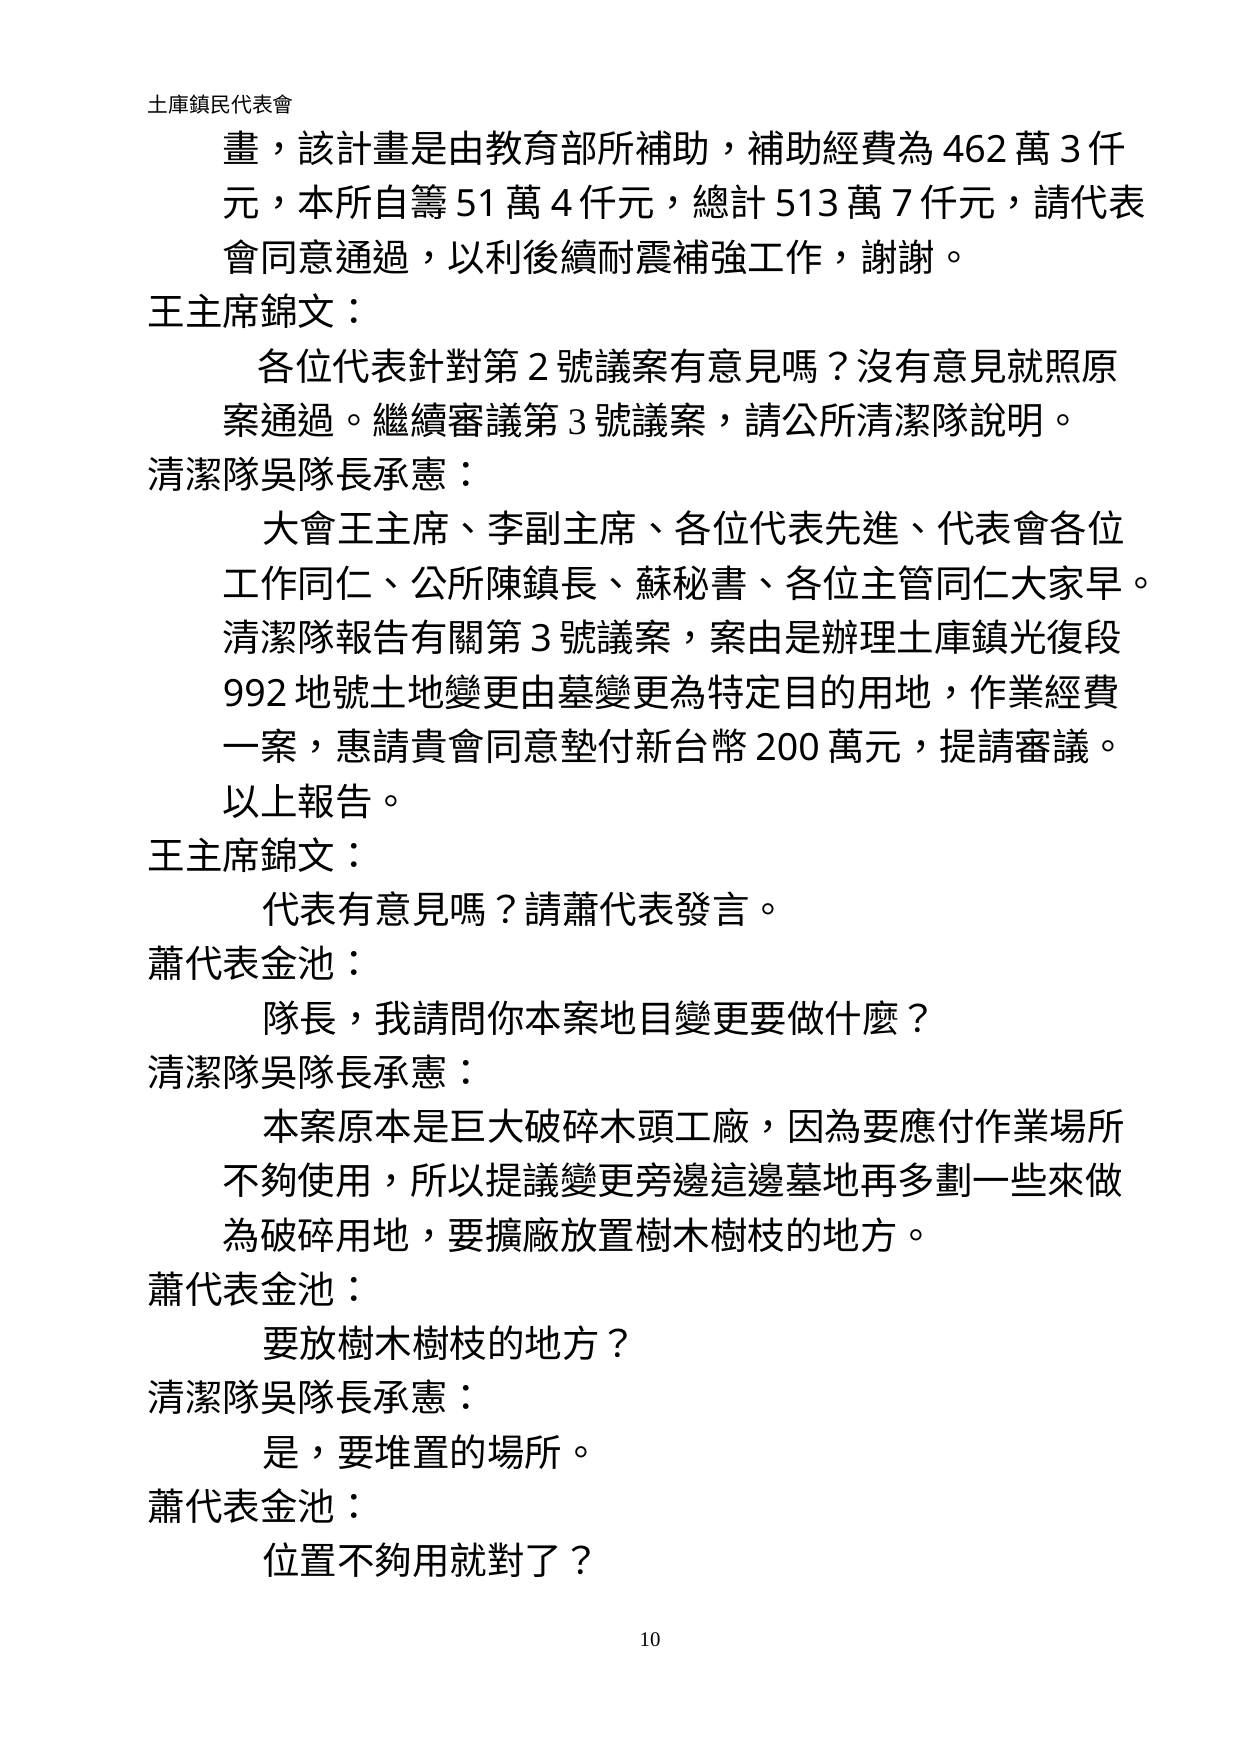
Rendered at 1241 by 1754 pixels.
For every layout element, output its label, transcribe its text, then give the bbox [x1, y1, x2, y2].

text 清潔隊吳隊長承憲： [148, 445, 1152, 499]
text 蕭代表金池： [148, 1477, 1152, 1531]
text 代表有意見嗎？請蕭代表發言。 [223, 880, 1152, 934]
text 位置不夠用就對了？ [223, 1531, 1152, 1585]
text 王主席錦文： [148, 282, 1152, 336]
text 畫，該計畫是由教育部所補助，補助經費為462萬3仟元，本所自籌51萬4仟元，總計513萬7仟元，請代表會同意通過，以利後續耐震補強工作，謝謝。 [223, 119, 1152, 282]
text 蕭代表金池： [148, 934, 1152, 988]
text 要放樹木樹枝的地方？ [223, 1314, 1152, 1368]
text 清潔隊吳隊長承憲： [148, 1043, 1152, 1097]
text 本案原本是巨大破碎木頭工廠，因為要應付作業場所不夠使用，所以提議變更旁邊這邊墓地再多劃一些來做為破碎用地，要擴廠放置樹木樹枝的地方。 [223, 1097, 1152, 1260]
text 大會王主席、李副主席、各位代表先進、代表會各位工作同仁、公所陳鎮長、蘇秘書、各位主管同仁大家早。清潔隊報告有關第3號議案，案由是辦理土庫鎮光復段992地號土地變更由墓變更為特定目的用地，作業經費一案，惠請貴會同意墊付新台幣200萬元，提請審議。以上報告。 [223, 499, 1152, 826]
text 蕭代表金池： [148, 1260, 1152, 1314]
text 各位代表針對第2號議案有意見嗎？沒有意見就照原案通過。繼續審議第3號議案，請公所清潔隊說明。 [223, 336, 1152, 445]
text 隊長，我請問你本案地目變更要做什麼？ [223, 988, 1152, 1043]
text 清潔隊吳隊長承憲： [148, 1368, 1152, 1423]
text 是，要堆置的場所。 [223, 1423, 1152, 1477]
text 王主席錦文： [148, 826, 1152, 880]
